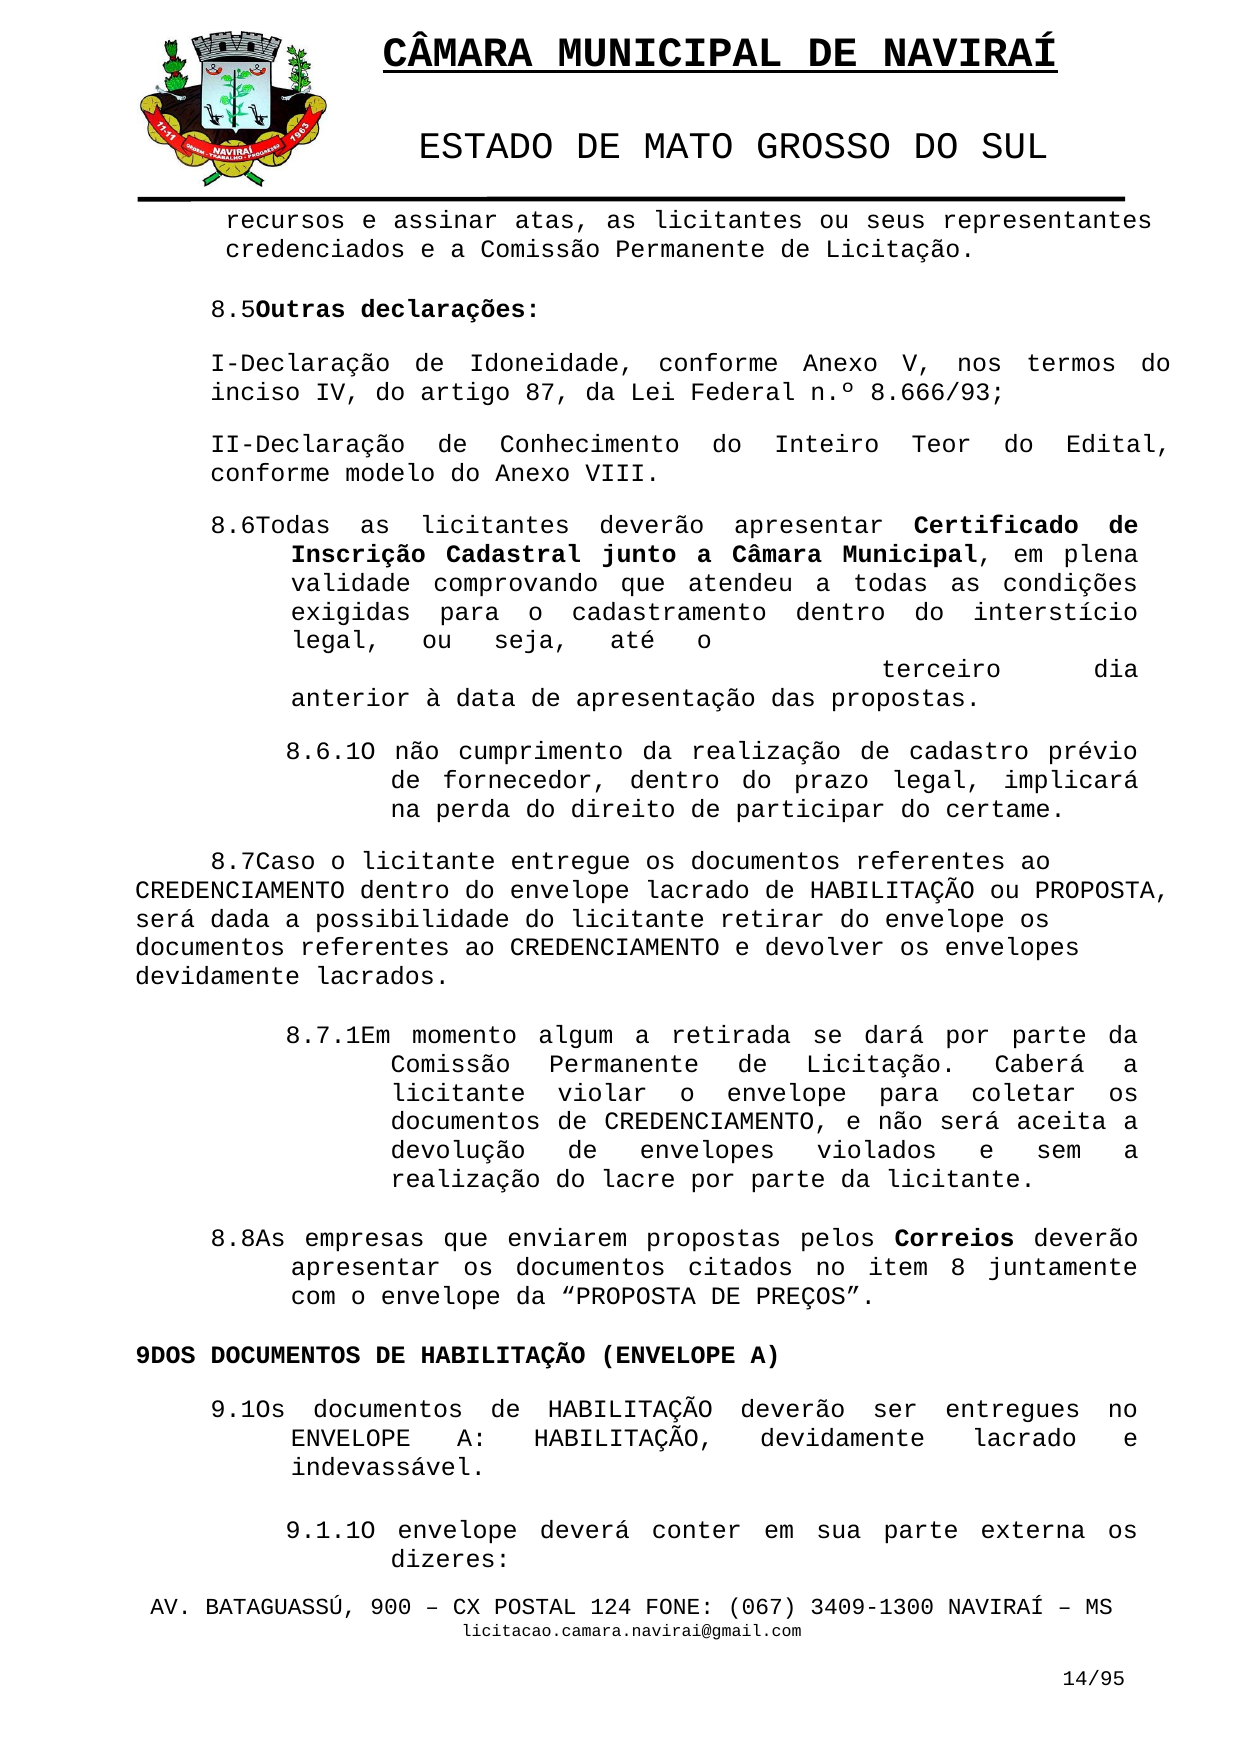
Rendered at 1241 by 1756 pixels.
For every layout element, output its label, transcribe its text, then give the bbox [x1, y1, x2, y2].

list Em momento algum a retirada se dará por parte da Comissão Permanente de Licitação. Caberá a licitante violar o envelope para coletar os documentos de CREDENCIAMENTO, e não será aceita a devolução de envelopes violados e sem a realização do lacre por parte da licitante. [30, 1022, 1138, 1195]
list DOS DOCUMENTOS DE HABILITAÇÃO (ENVELOPE A) [90, 1343, 1158, 1371]
list Caso o licitante entregue os documentos referentes ao [55, 848, 1138, 877]
list O envelope deverá conter em sua parte externa os dizeres: [30, 1517, 1138, 1574]
list As empresas que enviarem propostas pelos Correios deverão apresentar os documentos citados no item 8 juntamente com o envelope da “PROPOSTA DE PREÇOS”. [55, 1226, 1138, 1312]
text recursos e assinar atas, as licitantes ou seus representantes credenciados e a Comissão Permanente de Licitação. [225, 207, 1152, 264]
text CREDENCIAMENTO dentro do envelope lacrado de HABILITAÇÃO ou PROPOSTA, será dada a possibilidade do licitante retirar do envelope os documentos referentes ao CREDENCIAMENTO e devolver os envelopes devidamente lacrados. [135, 878, 1171, 992]
list Declaração de Idoneidade, conforme Anexo V, nos termos do inciso IV, do artigo 87, da Lei Federal n.º 8.666/93; [135, 350, 1171, 407]
list Declaração de Conhecimento do Inteiro Teor do Edital, conforme modelo do Anexo VIII. [135, 432, 1171, 489]
list Outras declarações: [55, 297, 1138, 325]
list Todas as licitantes deverão apresentar Certificado de Inscrição Cadastral junto a Câmara Municipal, em plena validade comprovando que atendeu a todas as condições exigidas para o cadastramento dentro do interstício legal, ou seja, até o terceiro dia anterior à data de apresentação das propostas. [55, 513, 1138, 714]
list O não cumprimento da realização de cadastro prévio de fornecedor, dentro do prazo legal, implicará na perda do direito de participar do certame. [30, 738, 1138, 824]
list Os documentos de HABILITAÇÃO deverão ser entregues no ENVELOPE A: HABILITAÇÃO, devidamente lacrado e indevassável. [55, 1397, 1138, 1483]
